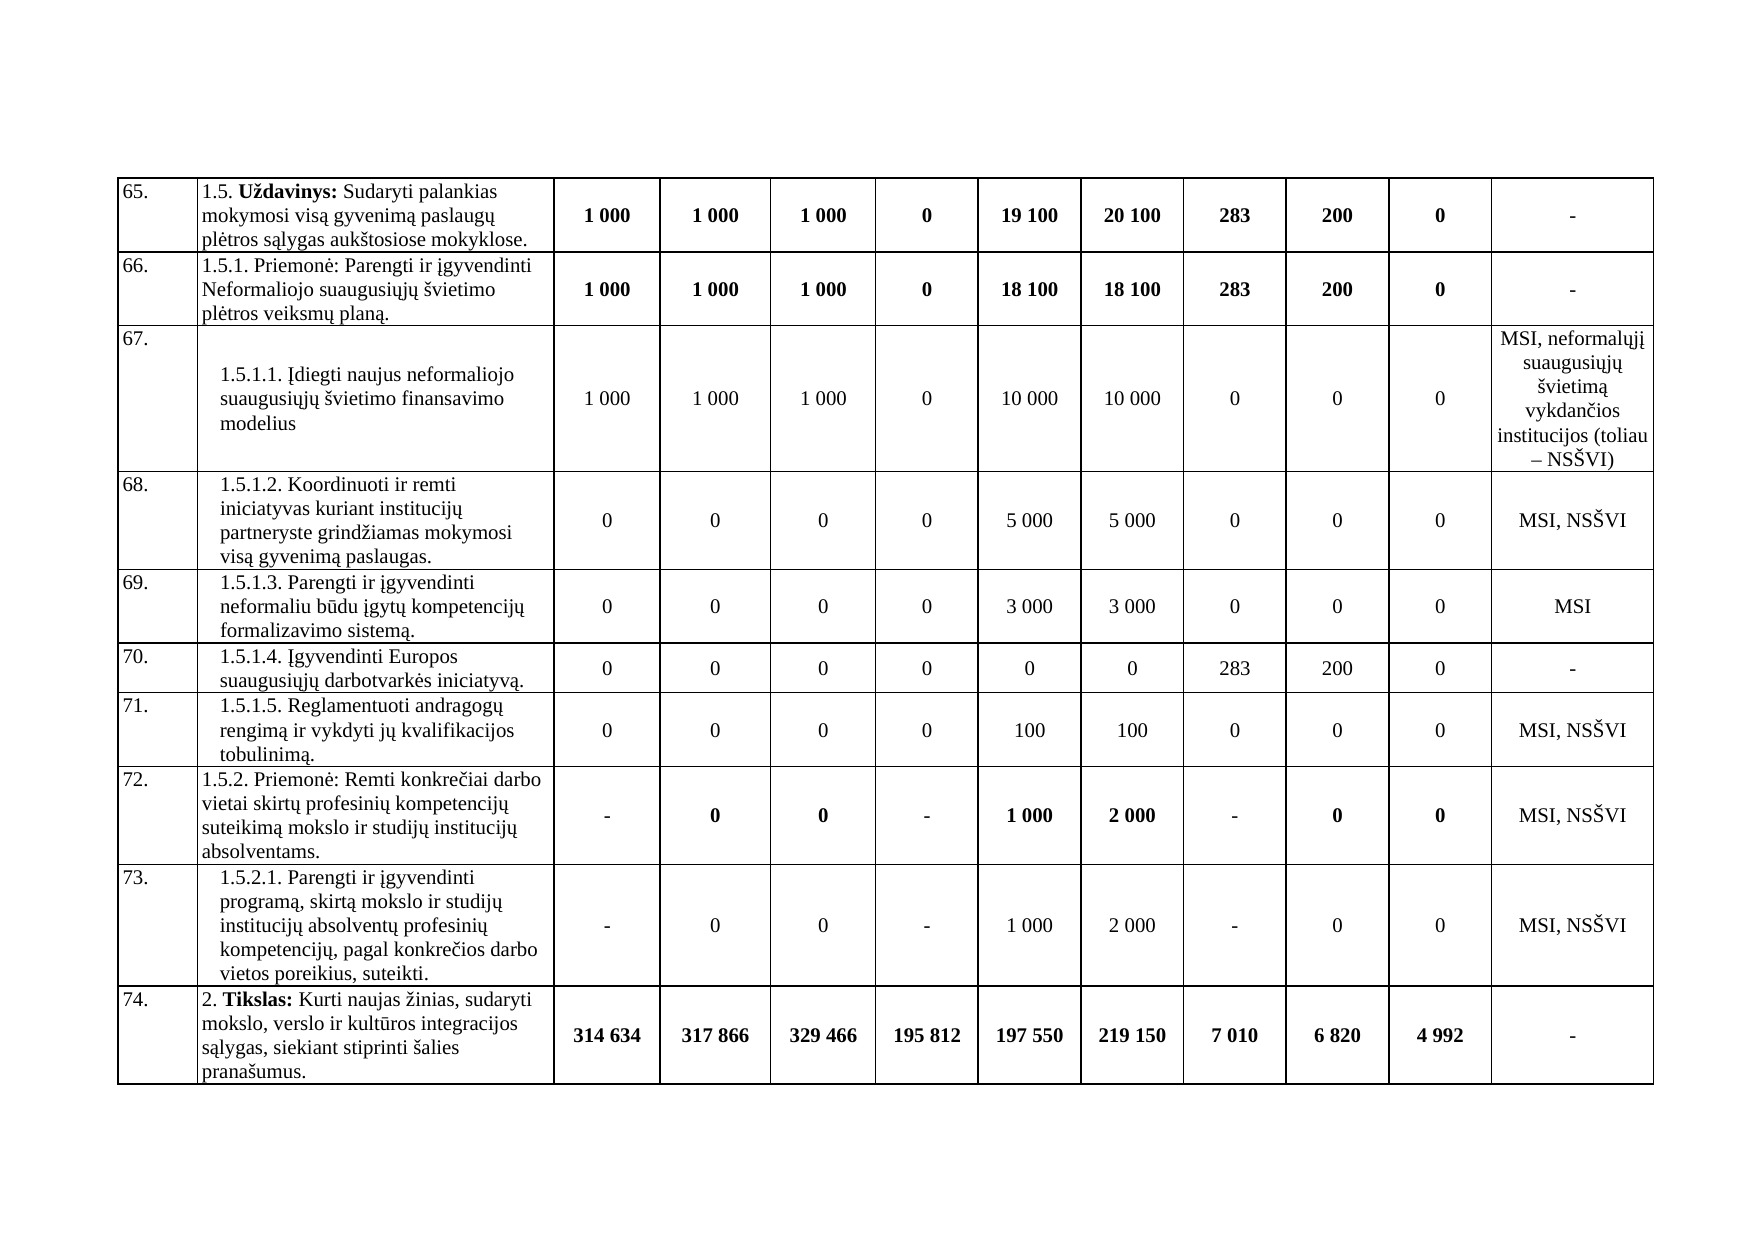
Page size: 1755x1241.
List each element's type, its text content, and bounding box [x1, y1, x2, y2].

table_cell 197 550 [979, 987, 1080, 1083]
table_cell 20 100 [1082, 179, 1183, 251]
table_cell 283 [1184, 253, 1285, 325]
table_cell 1 000 [555, 326, 659, 471]
table_cell 0 [661, 767, 770, 863]
table_cell 0 [979, 644, 1080, 692]
table_cell 0 [1390, 693, 1491, 766]
table_cell 73. [119, 865, 197, 985]
table_cell 5 000 [1082, 472, 1183, 568]
table_cell 0 [876, 253, 977, 325]
table_cell 1.5. Uždavinys: Sudaryti palankias mokymosi visą gyvenimą paslaugų plėtros sąlygas aukštosiose mokyklose. [198, 179, 553, 251]
table_cell 283 [1184, 644, 1285, 692]
table_cell 74. [119, 987, 197, 1083]
table_cell 2 000 [1082, 865, 1183, 985]
table_cell 1.5.1.4. Įgyvendinti Europos suaugusiųjų darbotvarkės iniciatyvą. [198, 644, 553, 692]
table_cell 0 [771, 570, 875, 642]
table_cell 1 000 [771, 179, 875, 251]
table_cell 0 [661, 693, 770, 766]
table_cell 5 000 [979, 472, 1080, 568]
table_cell 6 820 [1287, 987, 1388, 1083]
table_cell 0 [1287, 693, 1388, 766]
table_cell 1 000 [555, 253, 659, 325]
table_cell 195 812 [876, 987, 977, 1083]
table_cell 100 [979, 693, 1080, 766]
table_cell 200 [1287, 253, 1388, 325]
table_cell - [555, 865, 659, 985]
table_cell 1 000 [771, 326, 875, 471]
table_cell 1.5.2.1. Parengti ir įgyvendinti programą, skirtą mokslo ir studijų institucijų absolventų profesinių kompetencijų, pagal konkrečios darbo vietos poreikius, suteikti. [198, 865, 553, 985]
table_cell 2 000 [1082, 767, 1183, 863]
table_cell 0 [1287, 472, 1388, 568]
table_cell 200 [1287, 644, 1388, 692]
table_cell - [1184, 865, 1285, 985]
table_cell 70. [119, 644, 197, 692]
table_cell 0 [876, 644, 977, 692]
table_cell 4 992 [1390, 987, 1491, 1083]
table_cell 0 [555, 693, 659, 766]
table_cell 10 000 [1082, 326, 1183, 471]
table_cell 3 000 [979, 570, 1080, 642]
table_cell 0 [771, 472, 875, 568]
table_cell 283 [1184, 179, 1285, 251]
table_cell 1 000 [979, 767, 1080, 863]
table_cell 100 [1082, 693, 1183, 766]
table_cell 1.5.1. Priemonė: Parengti ir įgyvendinti Neformaliojo suaugusiųjų švietimo plėtros veiksmų planą. [198, 253, 553, 325]
table_cell 18 100 [979, 253, 1080, 325]
table_cell MSI, NSŠVI [1492, 767, 1653, 863]
table_cell 1 000 [555, 179, 659, 251]
table_cell 0 [1390, 865, 1491, 985]
table_cell 0 [1390, 644, 1491, 692]
table_cell 65. [119, 179, 197, 251]
table_cell 68. [119, 472, 197, 568]
table_cell - [1492, 987, 1653, 1083]
table_cell 0 [555, 644, 659, 692]
table_cell 1.5.1.2. Koordinuoti ir remti iniciatyvas kuriant institucijų partneryste grindžiamas mokymosi visą gyvenimą paslaugas. [198, 472, 553, 568]
table_cell 0 [1082, 644, 1183, 692]
table_cell 0 [661, 865, 770, 985]
table_cell 219 150 [1082, 987, 1183, 1083]
table_cell 0 [876, 570, 977, 642]
table_cell 18 100 [1082, 253, 1183, 325]
table_cell - [876, 767, 977, 863]
table_cell 0 [661, 570, 770, 642]
table_cell 0 [771, 644, 875, 692]
table_cell 1 000 [661, 179, 770, 251]
table_cell 0 [876, 326, 977, 471]
table_cell MSI, NSŠVI [1492, 693, 1653, 766]
table_cell 0 [771, 693, 875, 766]
table_cell - [1492, 179, 1653, 251]
table_cell 0 [1287, 865, 1388, 985]
table_cell 7 010 [1184, 987, 1285, 1083]
table_cell 69. [119, 570, 197, 642]
table_cell 0 [1390, 179, 1491, 251]
table_cell 0 [1390, 472, 1491, 568]
table_cell 0 [876, 179, 977, 251]
table_cell 0 [771, 865, 875, 985]
table_cell 329 466 [771, 987, 875, 1083]
table_cell 1.5.1.1. Įdiegti naujus neformaliojo suaugusiųjų švietimo finansavimo modelius [198, 326, 553, 471]
table_cell 0 [876, 472, 977, 568]
table_cell 1.5.1.5. Reglamentuoti andragogų rengimą ir vykdyti jų kvalifikacijos tobulinimą. [198, 693, 553, 766]
table_cell MSI [1492, 570, 1653, 642]
table_cell MSI, neformalųjį suaugusiųjų švietimą vykdančios institucijos (toliau – NSŠVI) [1492, 326, 1653, 471]
table_cell 1.5.2. Priemonė: Remti konkrečiai darbo vietai skirtų profesinių kompetencijų suteikimą mokslo ir studijų institucijų absolventams. [198, 767, 553, 863]
table_cell 10 000 [979, 326, 1080, 471]
table_cell - [876, 865, 977, 985]
table_cell 317 866 [661, 987, 770, 1083]
table_cell 0 [661, 644, 770, 692]
table_cell 1.5.1.3. Parengti ir įgyvendinti neformaliu būdu įgytų kompetencijų formalizavimo sistemą. [198, 570, 553, 642]
table_cell 0 [1184, 570, 1285, 642]
table_cell 2. Tikslas: Kurti naujas žinias, sudaryti mokslo, verslo ir kultūros integracijos sąlygas, siekiant stiprinti šalies pranašumus. [198, 987, 553, 1083]
table_cell 0 [661, 472, 770, 568]
table_cell 1 000 [771, 253, 875, 325]
table_cell 19 100 [979, 179, 1080, 251]
table_cell 0 [1184, 693, 1285, 766]
table_cell 1 000 [661, 253, 770, 325]
table_cell 3 000 [1082, 570, 1183, 642]
table_cell 0 [1184, 472, 1285, 568]
table_cell 1 000 [979, 865, 1080, 985]
table_cell 0 [1287, 326, 1388, 471]
table_cell 71. [119, 693, 197, 766]
table_cell 72. [119, 767, 197, 863]
table_cell 314 634 [555, 987, 659, 1083]
table_cell 0 [1287, 767, 1388, 863]
table_cell 0 [1390, 570, 1491, 642]
table_cell 0 [1184, 326, 1285, 471]
table_cell - [1492, 644, 1653, 692]
table_cell MSI, NSŠVI [1492, 472, 1653, 568]
table_cell 0 [555, 472, 659, 568]
table_cell 1 000 [661, 326, 770, 471]
table_cell - [555, 767, 659, 863]
table_cell 0 [1390, 767, 1491, 863]
table_cell - [1492, 253, 1653, 325]
table_cell 67. [119, 326, 197, 471]
table_cell 0 [1390, 326, 1491, 471]
table_cell 0 [876, 693, 977, 766]
table_cell 0 [1390, 253, 1491, 325]
table_cell MSI, NSŠVI [1492, 865, 1653, 985]
table_cell - [1184, 767, 1285, 863]
table_cell 66. [119, 253, 197, 325]
table_cell 200 [1287, 179, 1388, 251]
table_cell 0 [1287, 570, 1388, 642]
table_cell 0 [555, 570, 659, 642]
table_cell 0 [771, 767, 875, 863]
